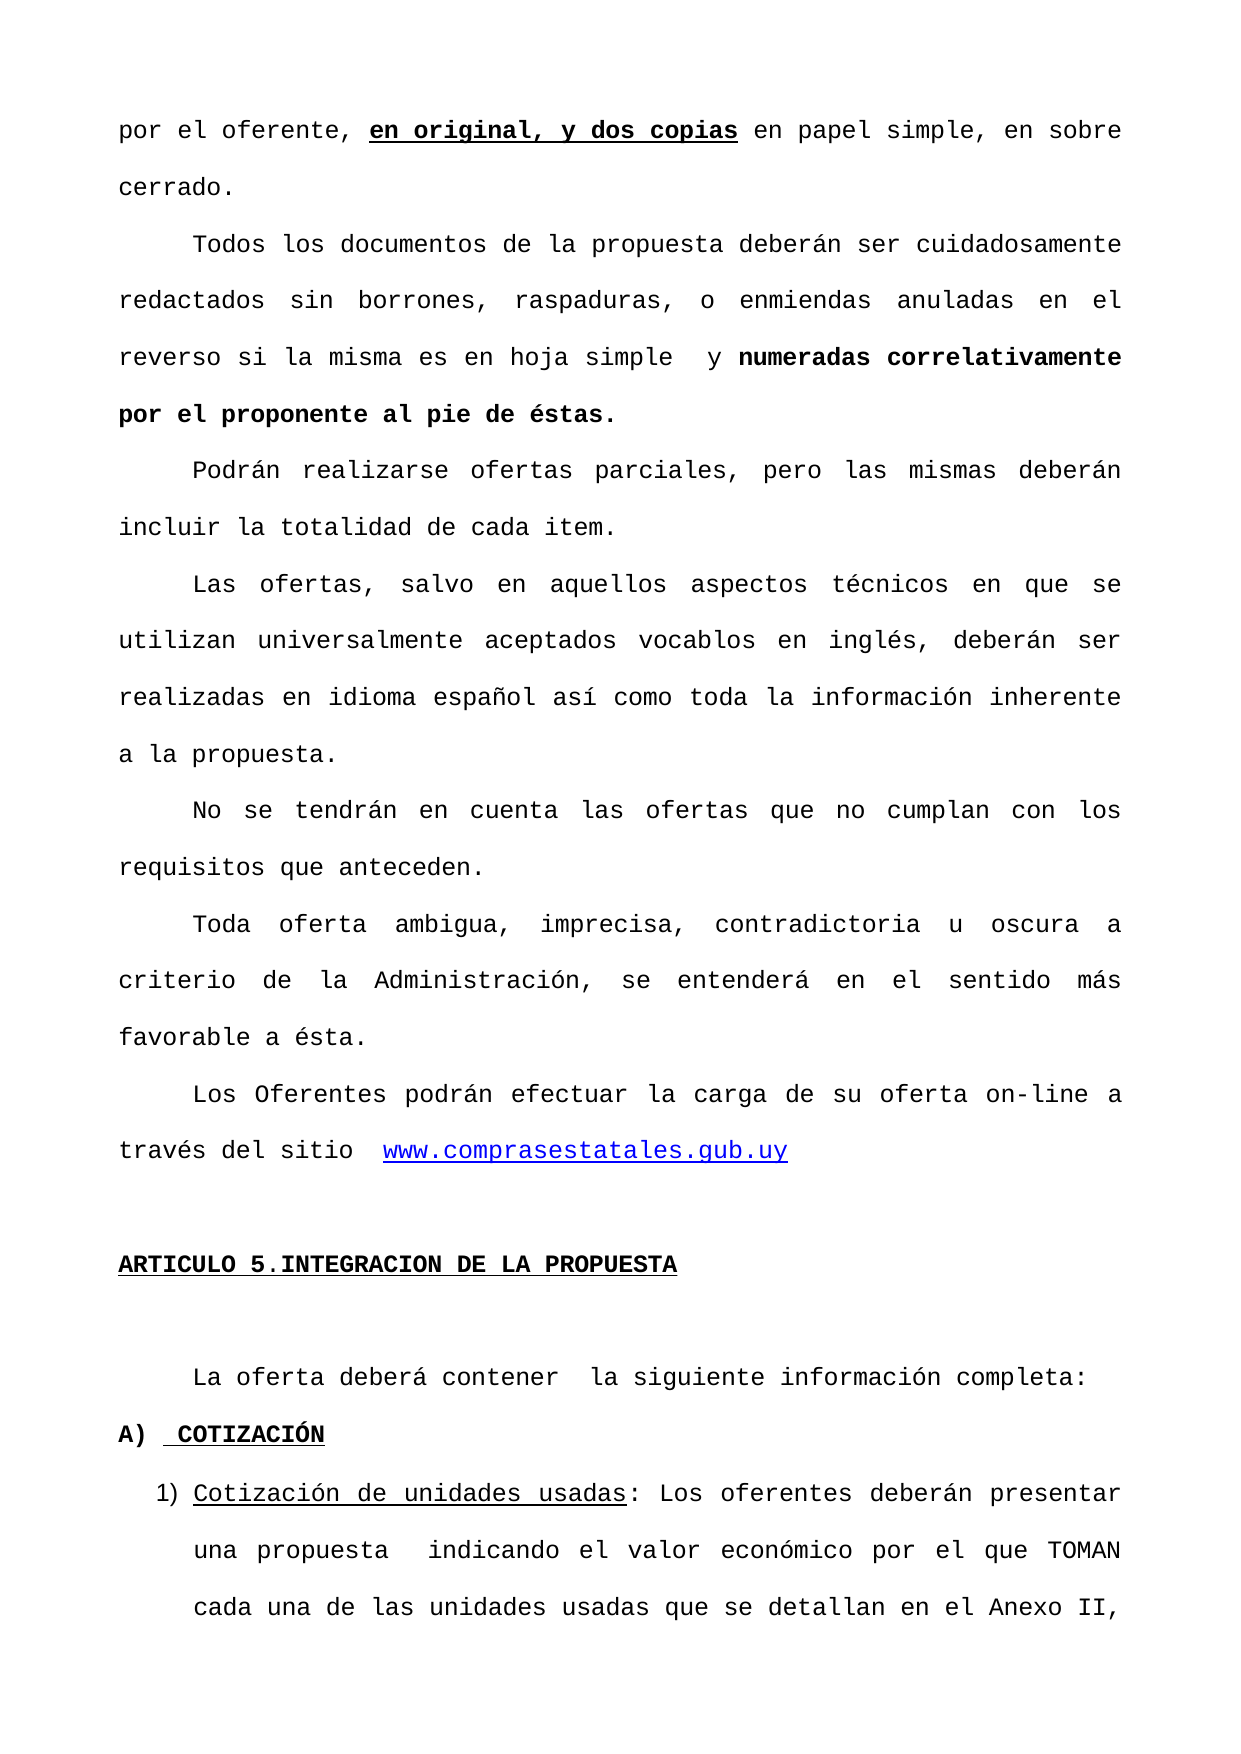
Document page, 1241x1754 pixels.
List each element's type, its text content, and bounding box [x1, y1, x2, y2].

text Todos los documentos de la propuesta deberán ser cuidadosamente redactados sin borrones, raspaduras, o enmiendas anuladas en el reverso si la misma es en hoja simple y numeradas correlativamente por el proponente al pie de éstas. [118, 231, 1122, 430]
text ARTICULO 5.INTEGRACION DE LA PROPUESTA [118, 1251, 1122, 1280]
text Los Oferentes podrán efectuar la carga de su oferta on-line a través del sitio www.comprasestatales.gub.uy [118, 1081, 1122, 1166]
text Toda oferta ambigua, imprecisa, contradictoria u oscura a criterio de la Administración, se entenderá en el sentido más favorable a ésta. [118, 911, 1122, 1053]
list Cotización de unidades usadas: Los oferentes deberán presentar una propuesta indicando el valor económico por el que TOMAN cada una de las unidades usadas que se detallan en el Anexo II, [156, 1478, 1122, 1622]
text Las ofertas, salvo en aquellos aspectos técnicos en que se utilizan universalmente aceptados vocablos en inglés, deberán ser realizadas en idioma español así como toda la información inherente a la propuesta. [118, 571, 1122, 770]
text No se tendrán en cuenta las ofertas que no cumplan con los requisitos que anteceden. [118, 798, 1122, 883]
text Podrán realizarse ofertas parciales, pero las mismas deberán incluir la totalidad de cada item. [118, 458, 1122, 543]
text A) COTIZACIÓN [118, 1421, 1122, 1450]
text La oferta deberá contener la siguiente información completa: [118, 1365, 1122, 1393]
text por el oferente, en original, y dos copias en papel simple, en sobre cerrado. [118, 118, 1122, 203]
